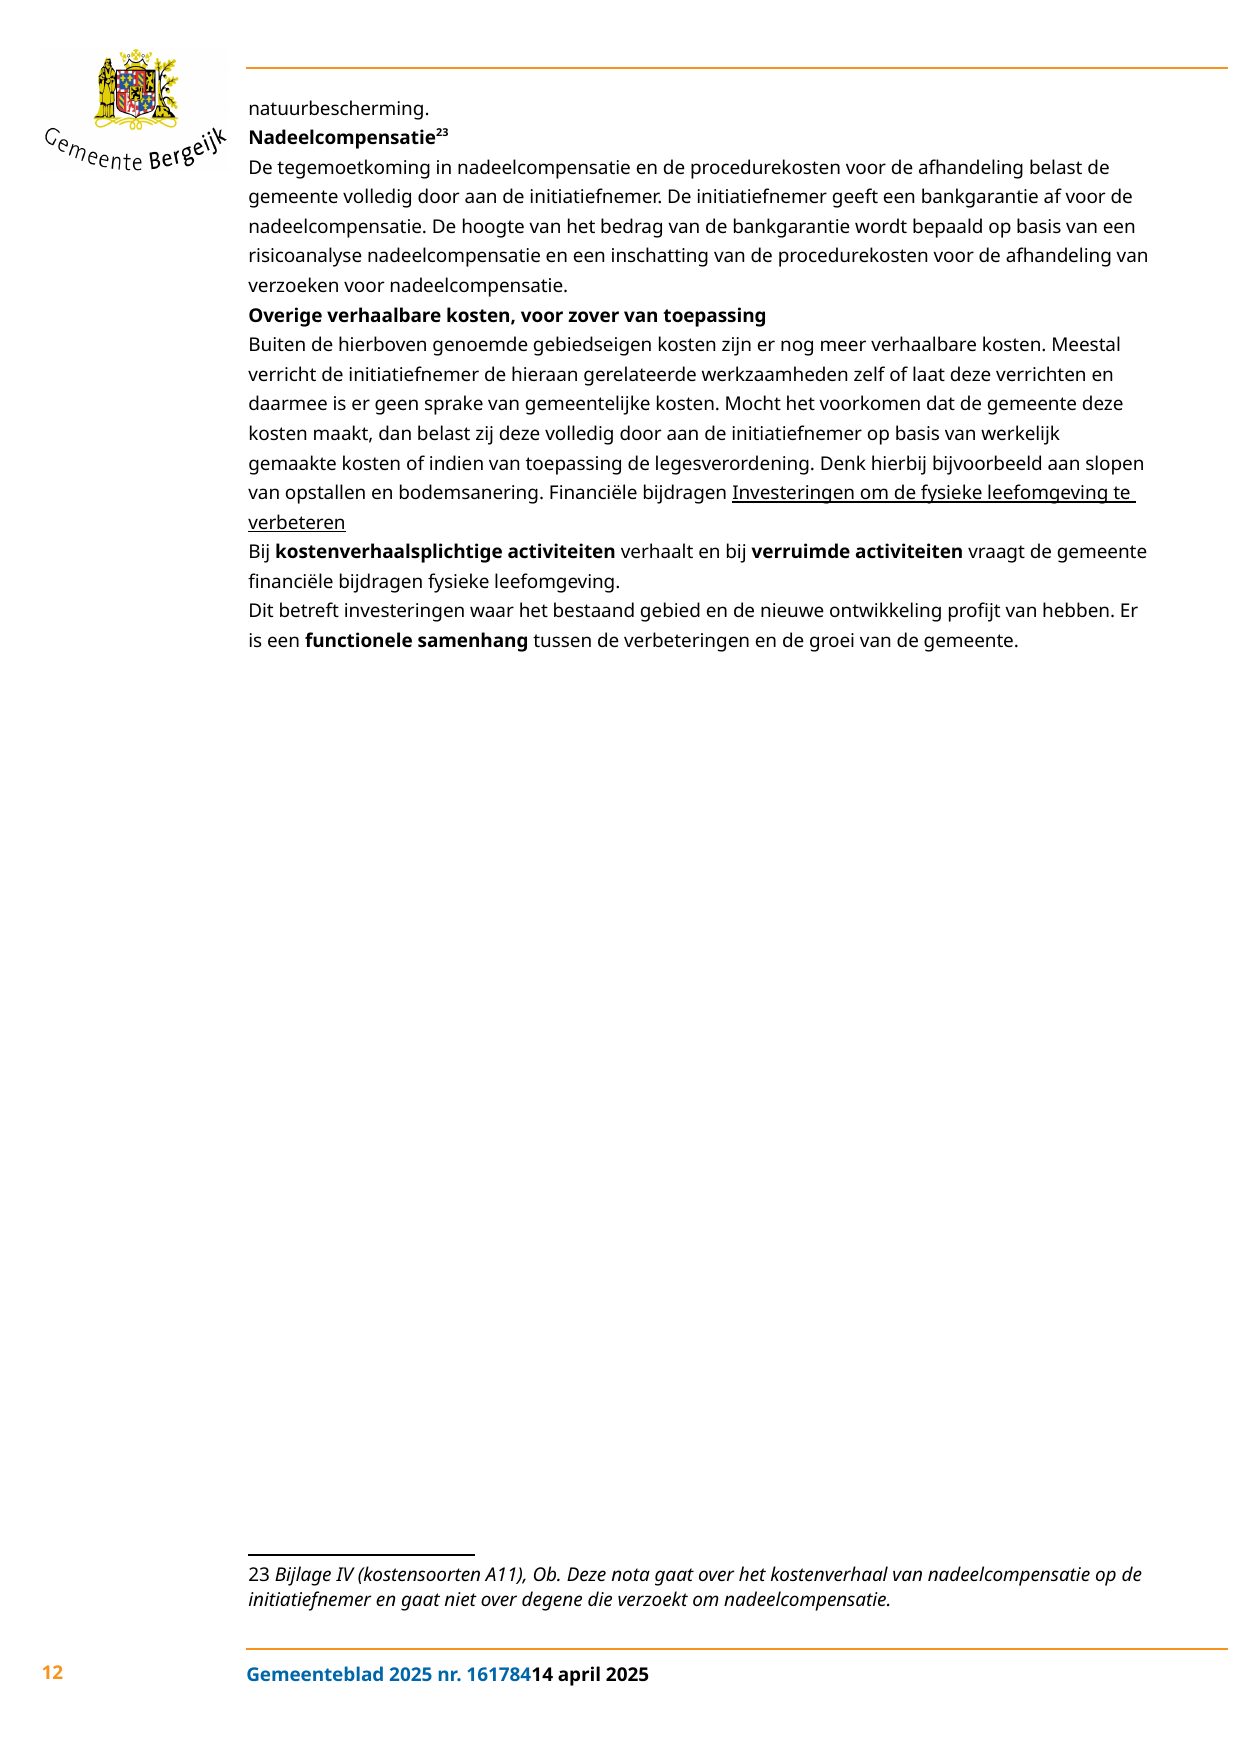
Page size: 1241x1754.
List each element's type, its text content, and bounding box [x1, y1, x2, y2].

text Dit betreft investeringen waar het bestaand gebied en de nieuwe ontwikkeling profijt van hebben. Er is een functionele samenhang tussen de verbeteringen en de groei van de gemeente. [248, 598, 1152, 653]
text De tegemoetkoming in nadeelcompensatie en de procedurekosten voor de afhandeling belast de gemeente volledig door aan de initiatiefnemer. De initiatiefnemer geeft een bankgarantie af voor de nadeelcompensatie. De hoogte van het bedrag van de bankgarantie wordt bepaald op basis van een risicoanalyse nadeelcompensatie en een inschatting van de procedurekosten voor de afhandeling van verzoeken voor nadeelcompensatie. [248, 154, 1152, 298]
text Bij kostenverhaalsplichtige activiteiten verhaalt en bij verruimde activiteiten vraagt de gemeente financiële bijdragen fysieke leefomgeving. [248, 538, 1152, 594]
text Buiten de hierboven genoemde gebiedseigen kosten zijn er nog meer verhaalbare kosten. Meestal verricht de initiatiefnemer de hieraan gerelateerde werkzaamheden zelf of laat deze verrichten en daarmee is er geen sprake van gemeentelijke kosten. Mocht het voorkomen dat de gemeente deze kosten maakt, dan belast zij deze volledig door aan de initiatiefnemer op basis van werkelijk gemaakte kosten of indien van toepassing de legesverordening. Denk hierbij bijvoorbeeld aan slopen van opstallen en bodemsanering. Financiële bijdragen Investeringen om de fysieke leefomgeving te verbeteren [248, 331, 1152, 535]
picture [41, 47, 231, 172]
text natuurbescherming. [248, 95, 1152, 121]
text Bijlage IV (kostensoorten A11), Ob. Deze nota gaat over het kostenverhaal van nadeelcompensatie op de initiatiefnemer en gaat niet over degene die verzoekt om nadeelcompensatie. [248, 1561, 1152, 1612]
text Overige verhaalbare kosten, voor zover van toepassing [248, 302, 1152, 328]
text Nadeelcompensatie [248, 124, 1152, 150]
